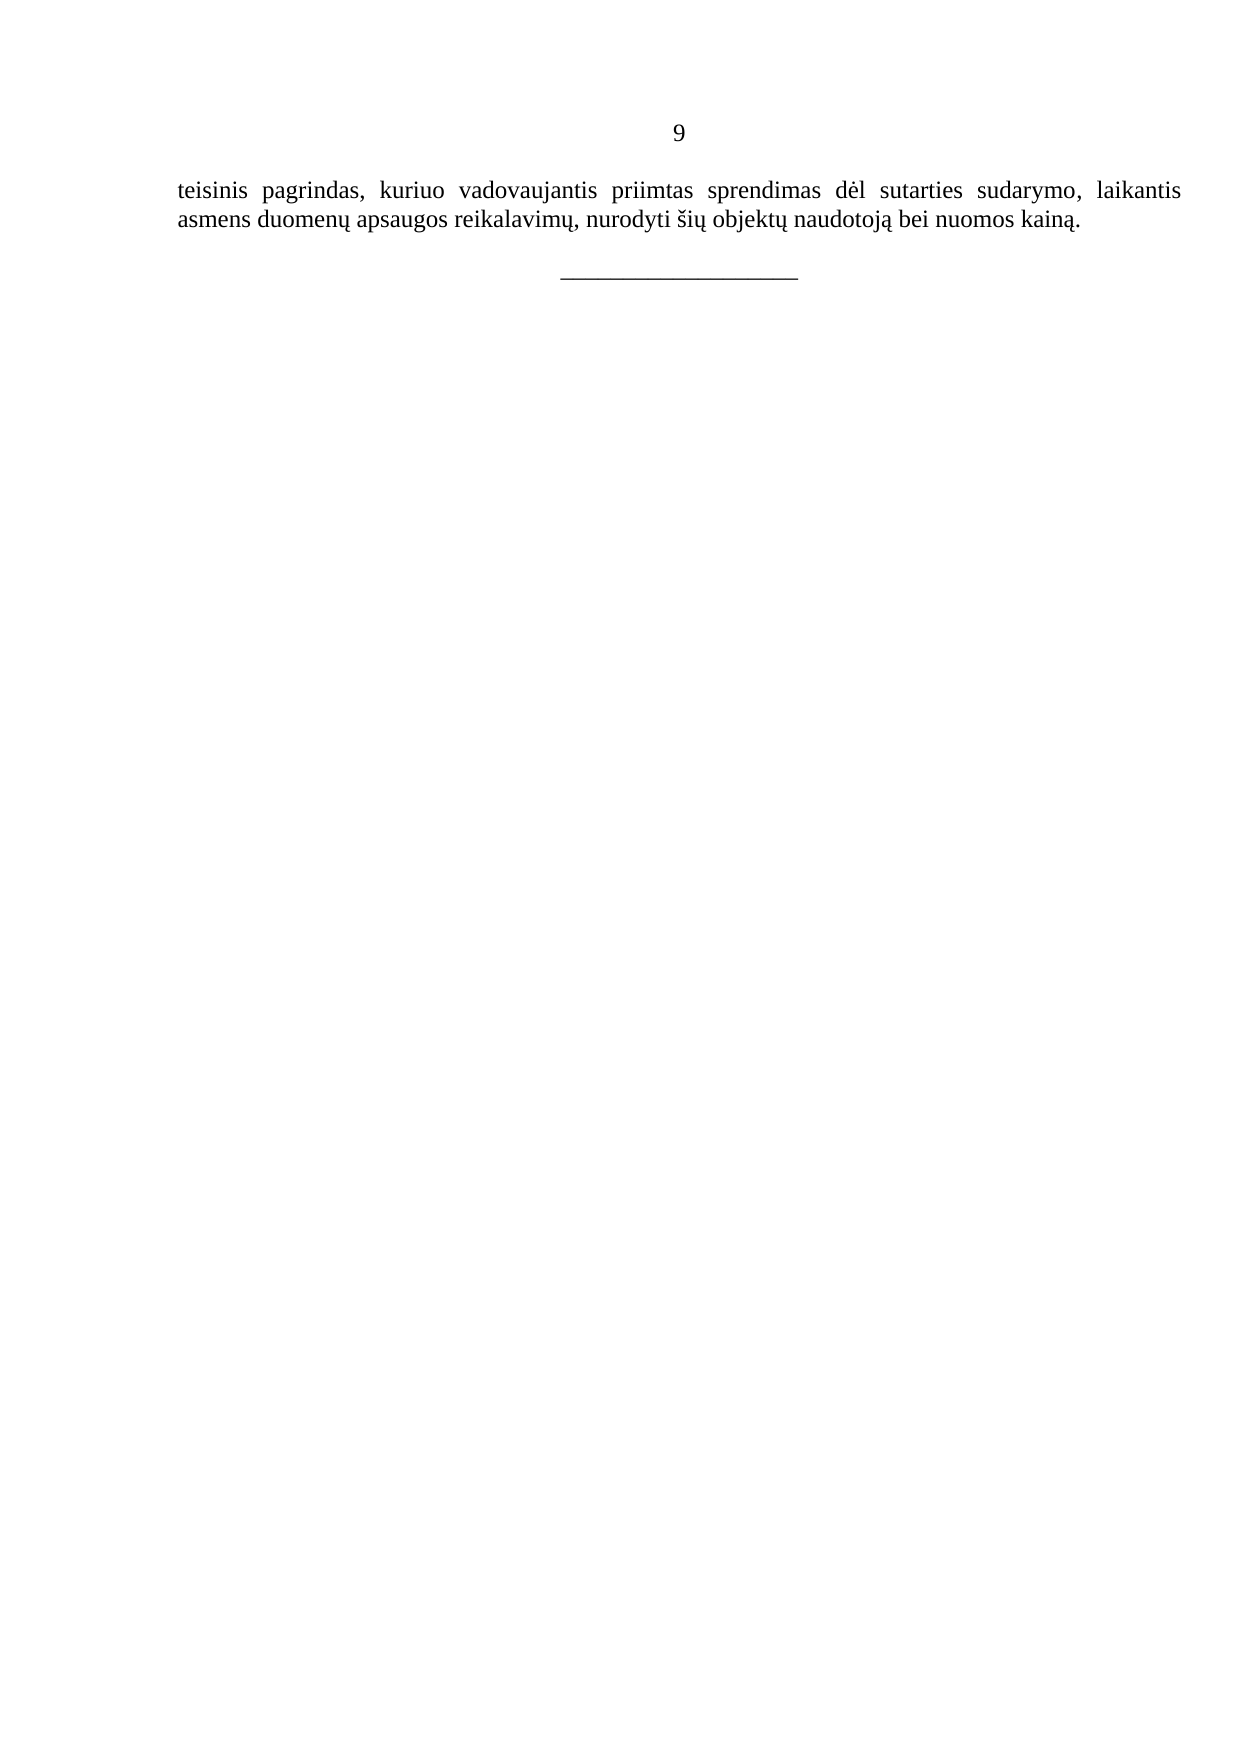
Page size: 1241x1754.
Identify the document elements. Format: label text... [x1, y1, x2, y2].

text teisinis pagrindas, kuriuo vadovaujantis priimtas sprendimas dėl sutarties sudarymo, laikantis asmens duomenų apsaugos reikalavimų, nurodyti šių objektų naudotoją bei nuomos kainą. [177, 176, 1181, 233]
text ––––––––––––––––––– [177, 262, 1181, 291]
